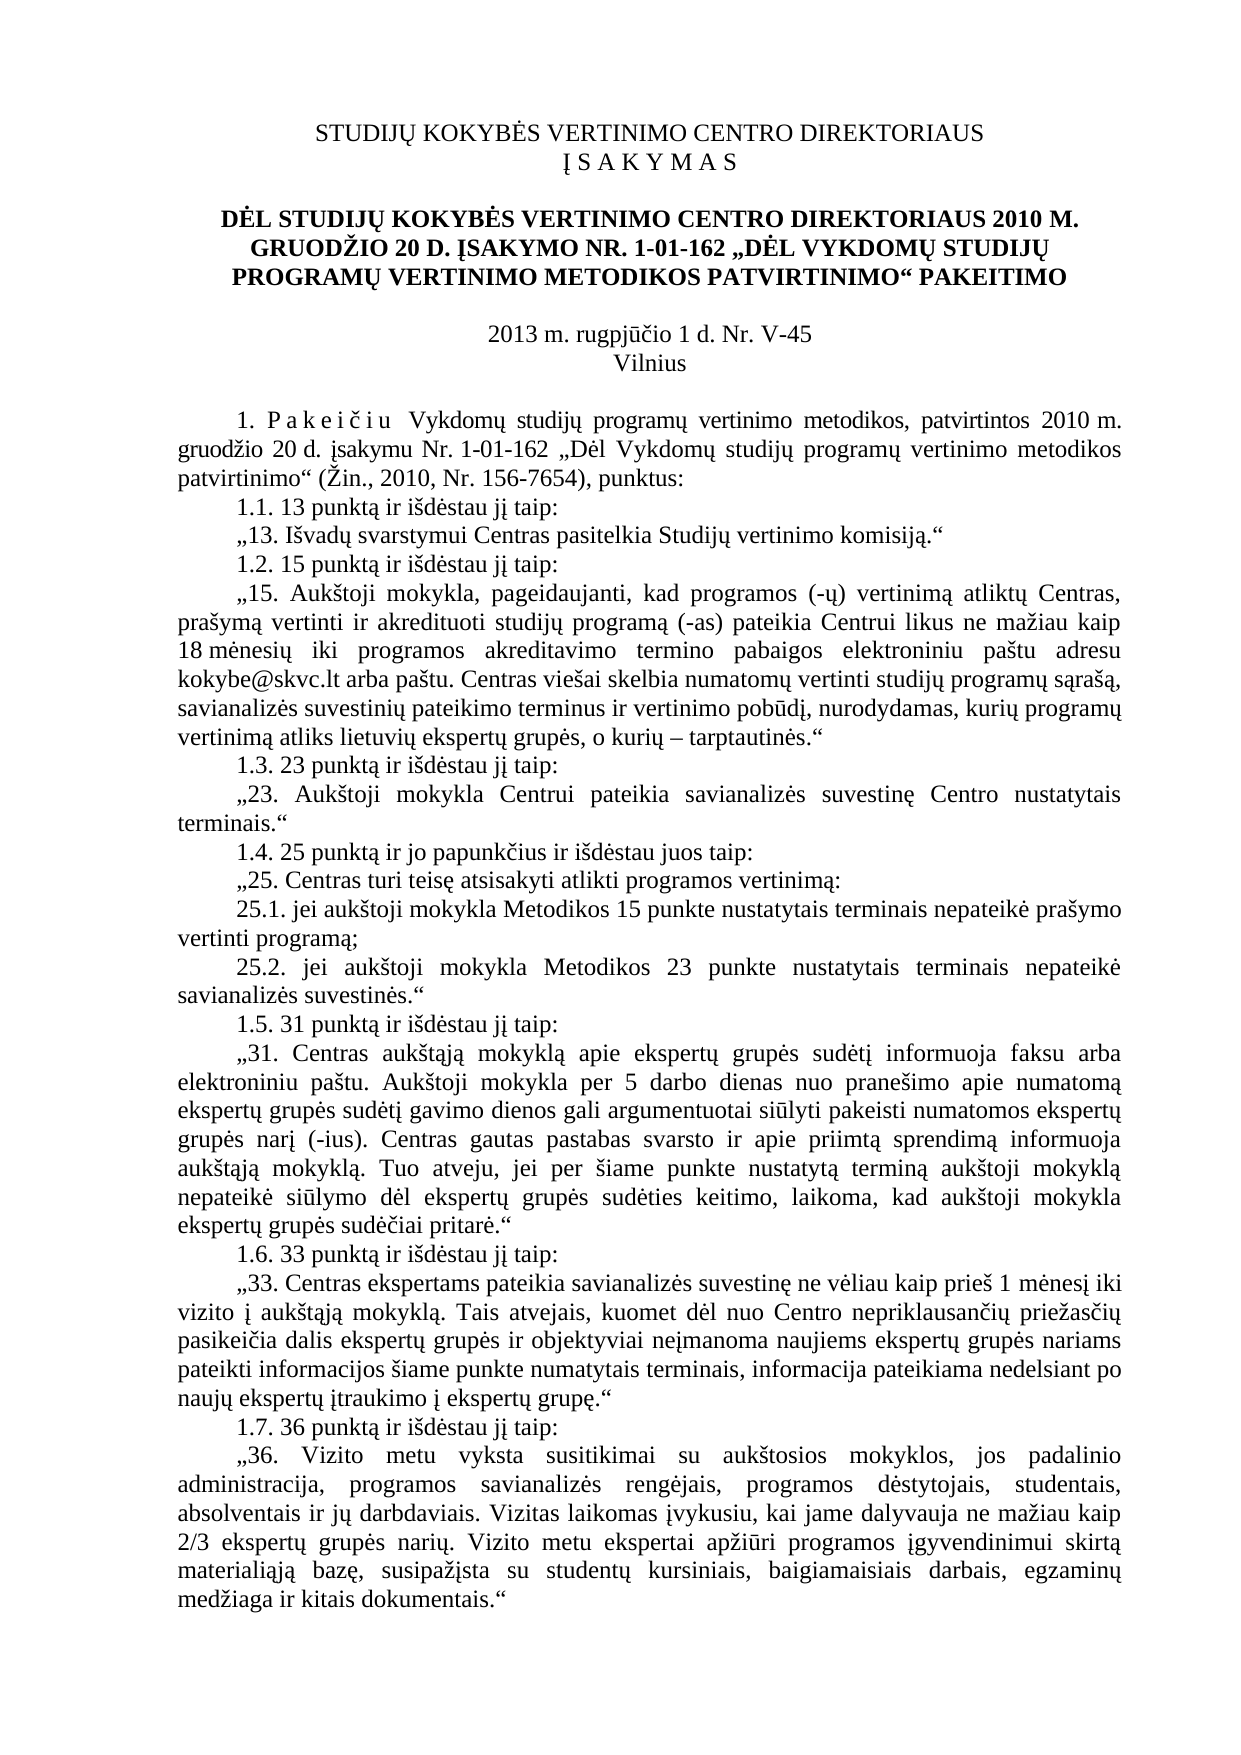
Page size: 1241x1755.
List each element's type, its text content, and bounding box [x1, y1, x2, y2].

text 1.1. 13 punktą ir išdėstau jį taip: [177, 492, 1122, 521]
text „13. Išvadų svarstymui Centras pasitelkia Studijų vertinimo komisiją.“ [177, 521, 1122, 549]
text STUDIJŲ KOKYBĖS VERTINIMO CENTRO DIREKTORIAUS [177, 118, 1122, 147]
text 1.7. 36 punktą ir išdėstau jį taip: [177, 1412, 1122, 1441]
text 25.1. jei aukštoji mokykla Metodikos 15 punkte nustatytais terminais nepateikė prašymo vertinti programą; [177, 894, 1122, 952]
text 1.3. 23 punktą ir išdėstau jį taip: [177, 751, 1122, 779]
text Vilnius [177, 348, 1122, 377]
text 1.6. 33 punktą ir išdėstau jį taip: [177, 1239, 1122, 1268]
text „36. Vizito metu vyksta susitikimai su aukštosios mokyklos, jos padalinio administracija, programos savianalizės rengėjais, programos dėstytojais, studentais, absolventais ir jų darbdaviais. Vizitas laikomas įvykusiu, kai jame dalyvauja ne mažiau kaip 2/3 ekspertų grupės narių. Vizito metu ekspertai apžiūri programos įgyvendinimui skirtą materialiąją bazę, susipažįsta su studentų kursiniais, baigiamaisiais darbais, egzaminų medžiaga ir kitais dokumentais.“ [177, 1441, 1122, 1613]
text „23. Aukštoji mokykla Centrui pateikia savianalizės suvestinę Centro nustatytais terminais.“ [177, 779, 1122, 837]
text „25. Centras turi teisę atsisakyti atlikti programos vertinimą: [177, 866, 1122, 894]
text 25.2. jei aukštoji mokykla Metodikos 23 punkte nustatytais terminais nepateikė savianalizės suvestinės.“ [177, 952, 1122, 1009]
text 1. Pakeičiu Vykdomų studijų programų vertinimo metodikos, patvirtintos 2010 m. gruodžio 20 d. įsakymu Nr. 1-01-162 „Dėl Vykdomų studijų programų vertinimo metodikos patvirtinimo“ (Žin., 2010, Nr. 156-7654), punktus: [177, 406, 1122, 492]
text Į S A K Y M A S [177, 147, 1122, 176]
text 1.2. 15 punktą ir išdėstau jį taip: [177, 549, 1122, 578]
text „31. Centras aukštąją mokyklą apie ekspertų grupės sudėtį informuoja faksu arba elektroniniu paštu. Aukštoji mokykla per 5 darbo dienas nuo pranešimo apie numatomą ekspertų grupės sudėtį gavimo dienos gali argumentuotai siūlyti pakeisti numatomos ekspertų grupės narį (-ius). Centras gautas pastabas svarsto ir apie priimtą sprendimą informuoja aukštąją mokyklą. Tuo atveju, jei per šiame punkte nustatytą terminą aukštoji mokyklą nepateikė siūlymo dėl ekspertų grupės sudėties keitimo, laikoma, kad aukštoji mokykla ekspertų grupės sudėčiai pritarė.“ [177, 1038, 1122, 1239]
text „33. Centras ekspertams pateikia savianalizės suvestinę ne vėliau kaip prieš 1 mėnesį iki vizito į aukštąją mokyklą. Tais atvejais, kuomet dėl nuo Centro nepriklausančių priežasčių pasikeičia dalis ekspertų grupės ir objektyviai neįmanoma naujiems ekspertų grupės nariams pateikti informacijos šiame punkte numatytais terminais, informacija pateikiama nedelsiant po naujų ekspertų įtraukimo į ekspertų grupę.“ [177, 1268, 1122, 1412]
text 1.5. 31 punktą ir išdėstau jį taip: [177, 1009, 1122, 1038]
text 2013 m. rugpjūčio 1 d. Nr. V-45 [177, 319, 1122, 348]
text 1.4. 25 punktą ir jo papunkčius ir išdėstau juos taip: [177, 837, 1122, 866]
text DĖL STUDIJŲ KOKYBĖS VERTINIMO CENTRO DIREKTORIAUS 2010 m. GRUODŽIO 20 D. ĮSAKYMO Nr. 1-01-162 „DĖL VYKDOMŲ STUDIJŲ PROGRAMŲ VERTINIMO METODIKOS PATVIRTINIMO“ PAKEITIMO [177, 204, 1122, 291]
text „15. Aukštoji mokykla, pageidaujanti, kad programos (-ų) vertinimą atliktų Centras, prašymą vertinti ir akredituoti studijų programą (-as) pateikia Centrui likus ne mažiau kaip 18 mėnesių iki programos akreditavimo termino pabaigos elektroniniu paštu adresu kokybe@skvc.lt arba paštu. Centras viešai skelbia numatomų vertinti studijų programų sąrašą, savianalizės suvestinių pateikimo terminus ir vertinimo pobūdį, nurodydamas, kurių programų vertinimą atliks lietuvių ekspertų grupės, o kurių – tarptautinės.“ [177, 578, 1122, 751]
